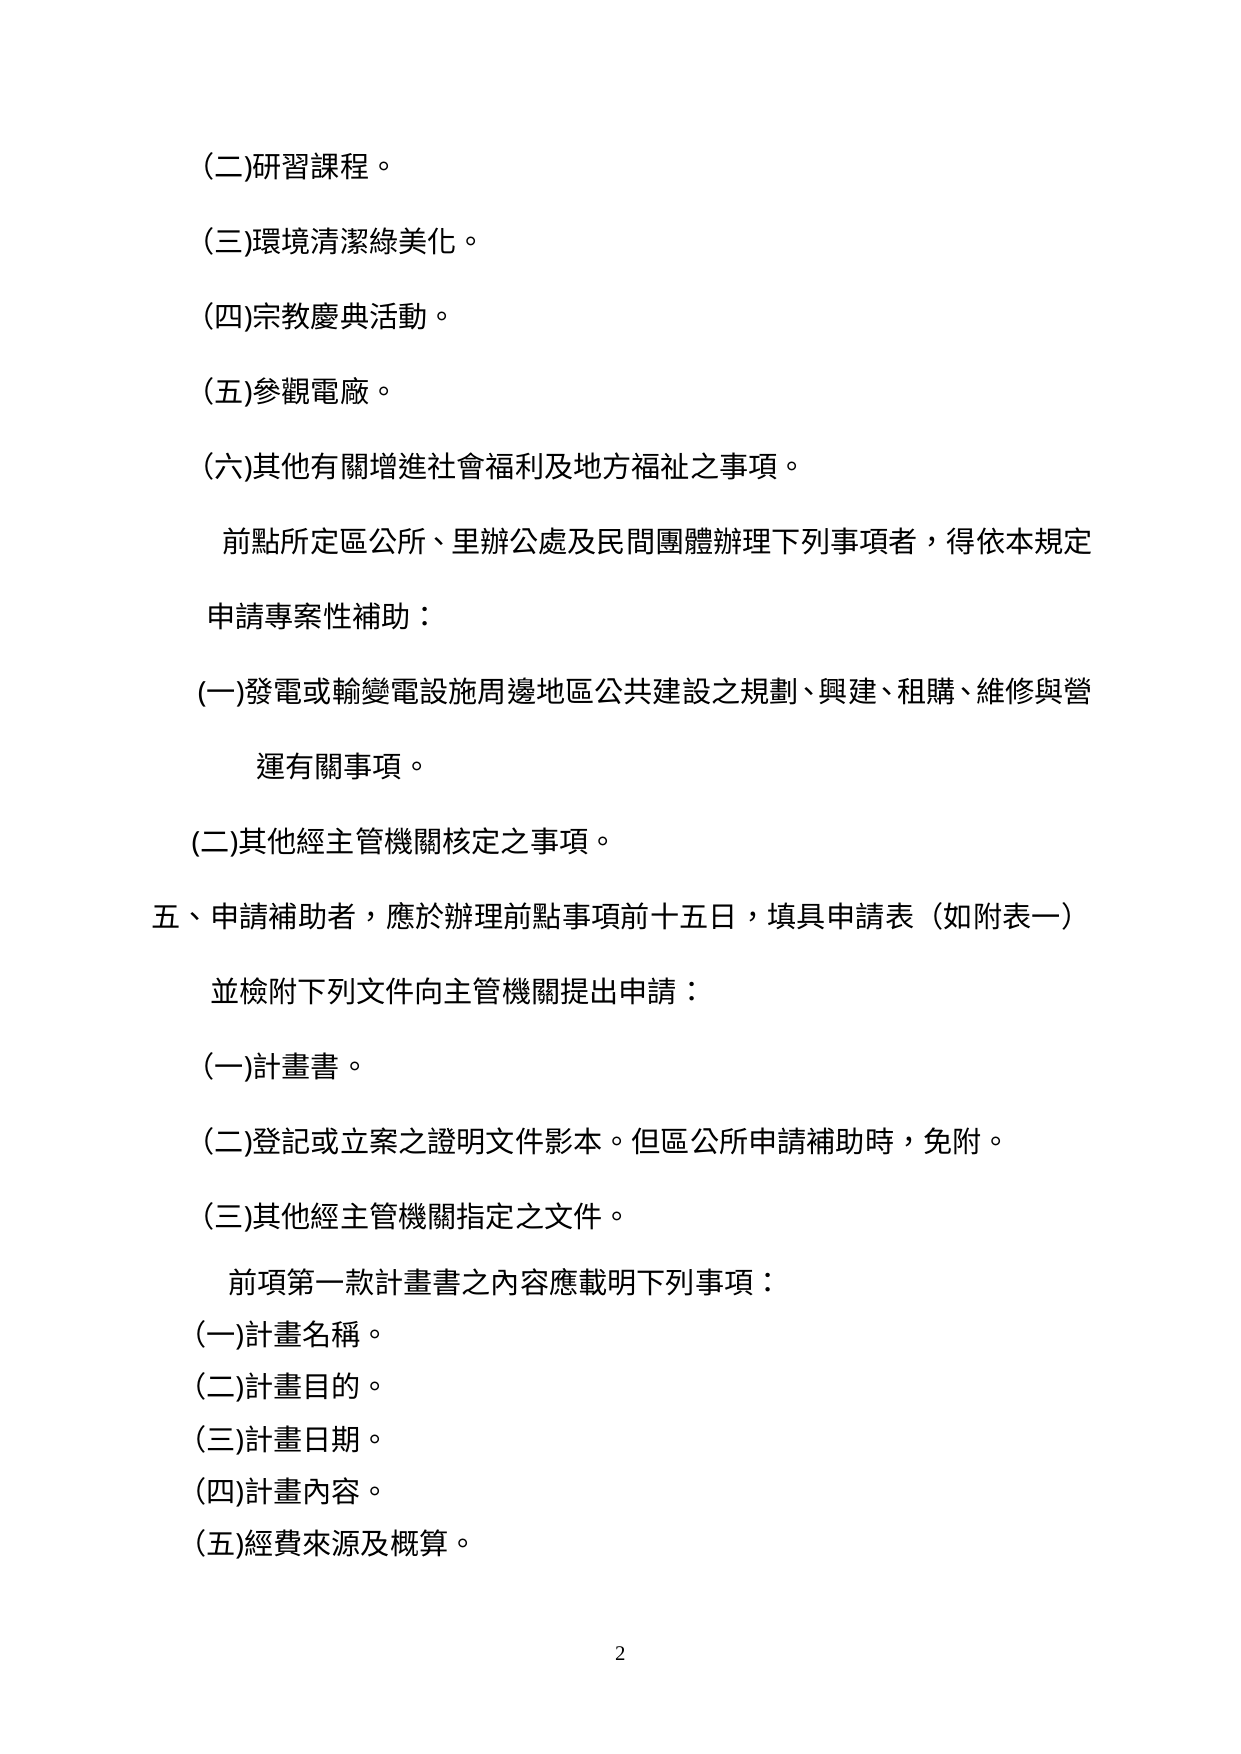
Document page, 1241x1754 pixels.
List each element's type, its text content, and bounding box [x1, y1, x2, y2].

text （二)研習課程。 [185, 127, 1092, 202]
text （三)環境清潔綠美化。 [185, 202, 1092, 277]
text 五、申請補助者，應於辦理前點事項前十五日，填具申請表（如附表一）並檢附下列文件向主管機關提出申請： [151, 877, 1092, 1027]
text （二)登記或立案之證明文件影本。但區公所申請補助時，免附。 [185, 1102, 1092, 1177]
text 前點所定區公所、里辦公處及民間團體辦理下列事項者，得依本規定申請專案性補助： [192, 502, 1092, 652]
text （三)其他經主管機關指定之文件。 [185, 1177, 1092, 1252]
text （一)計畫書。 [185, 1027, 1092, 1102]
text （四)計畫內容。 [148, 1460, 1092, 1512]
text （三)計畫日期。 [148, 1408, 1092, 1460]
text （四)宗教慶典活動。 [185, 277, 1092, 352]
text （二)計畫目的。 [148, 1356, 1092, 1408]
text （六)其他有關增進社會福利及地方福祉之事項。 [185, 427, 1092, 502]
text （一)計畫名稱。 [148, 1304, 1092, 1356]
text (二)其他經主管機關核定之事項。 [148, 802, 1092, 877]
text （五)參觀電廠。 [185, 352, 1092, 427]
text (一)發電或輸變電設施周邊地區公共建設之規劃、興建、租購、維修與營運有關事項。 [198, 652, 1092, 802]
text （五)經費來源及概算。 [148, 1512, 1092, 1564]
text 前項第一款計畫書之內容應載明下列事項： [198, 1252, 1092, 1304]
